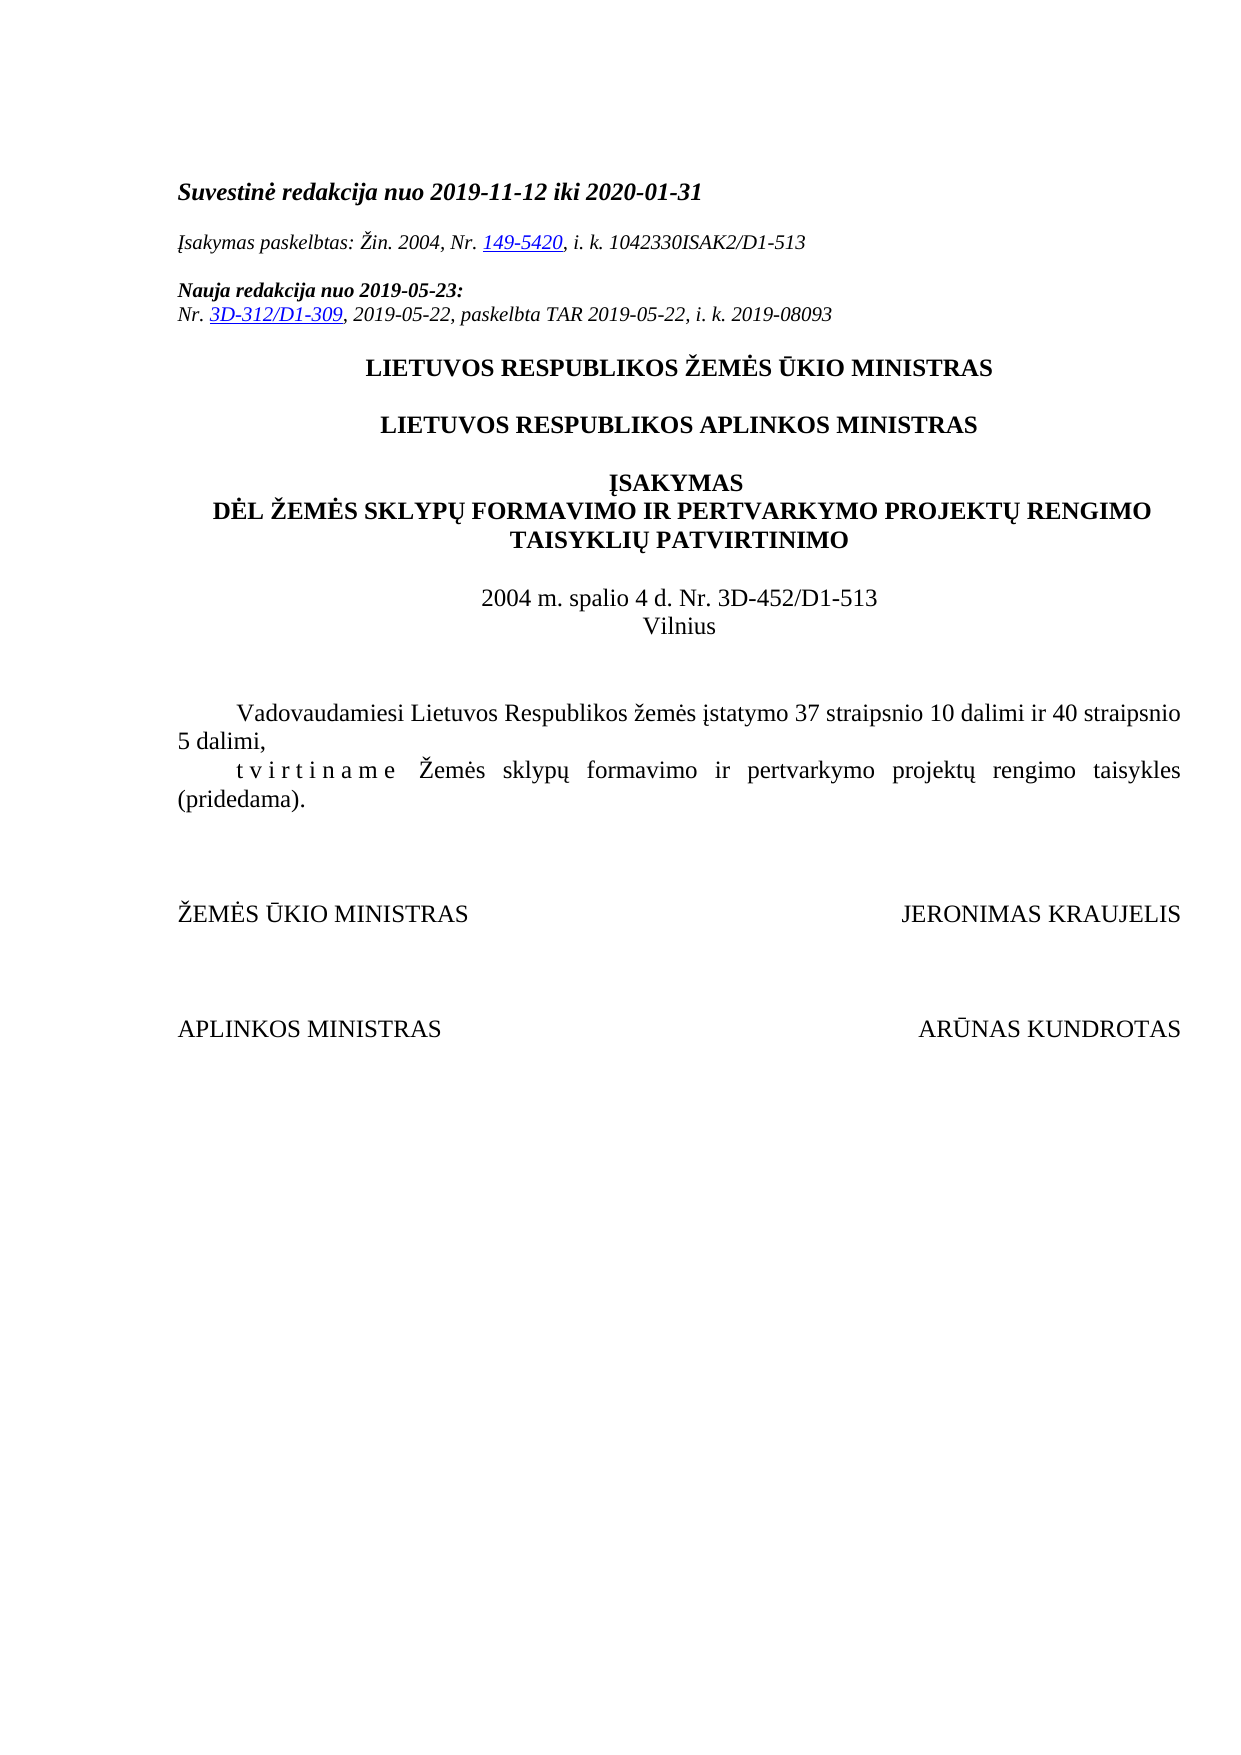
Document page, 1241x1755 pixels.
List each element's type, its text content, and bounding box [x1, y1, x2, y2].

text Vadovaudamiesi Lietuvos Respublikos žemės įstatymo 37 straipsnio 10 dalimi ir 40 straipsnio 5 dalimi, [177, 698, 1181, 755]
text Vilnius [177, 611, 1181, 640]
text tvirtiname Žemės sklypų formavimo ir pertvarkymo projektų rengimo taisykles (pridedama). [177, 755, 1181, 813]
text LIETUVOS RESPUBLIKOS ŽEMĖS ŪKIO MINISTRAS [177, 353, 1181, 381]
text 2004 m. spalio 4 d. Nr. 3D-452/D1-513 [177, 583, 1181, 611]
text LIETUVOS RESPUBLIKOS APLINKOS MINISTRAS [177, 410, 1181, 439]
text ŽEMĖS ŪKIO MINISTRAS JERONIMAS KRAUJELIS [177, 899, 1181, 928]
text Suvestinė redakcija nuo 2019-11-12 iki 2020-01-31 [177, 177, 1181, 206]
text Nr. 3D-312/D1-309, 2019-05-22, paskelbta TAR 2019-05-22, i. k. 2019-08093 [177, 302, 1181, 326]
text Įsakymas paskelbtas: Žin. 2004, Nr. 149-5420, i. k. 1042330ISAK2/D1-513 [177, 230, 1181, 254]
text APLINKOS MINISTRAS ARŪNAS KUNDROTAS [177, 1014, 1181, 1043]
text ĮSAKYMAS [177, 468, 1181, 496]
text DĖL ŽEMĖS SKLYPŲ FORMAVIMO IR PERTVARKYMO PROJEKTŲ RENGIMO TAISYKLIŲ PATVIRTINIMO [177, 496, 1181, 554]
text Nauja redakcija nuo 2019-05-23: [177, 278, 1181, 302]
